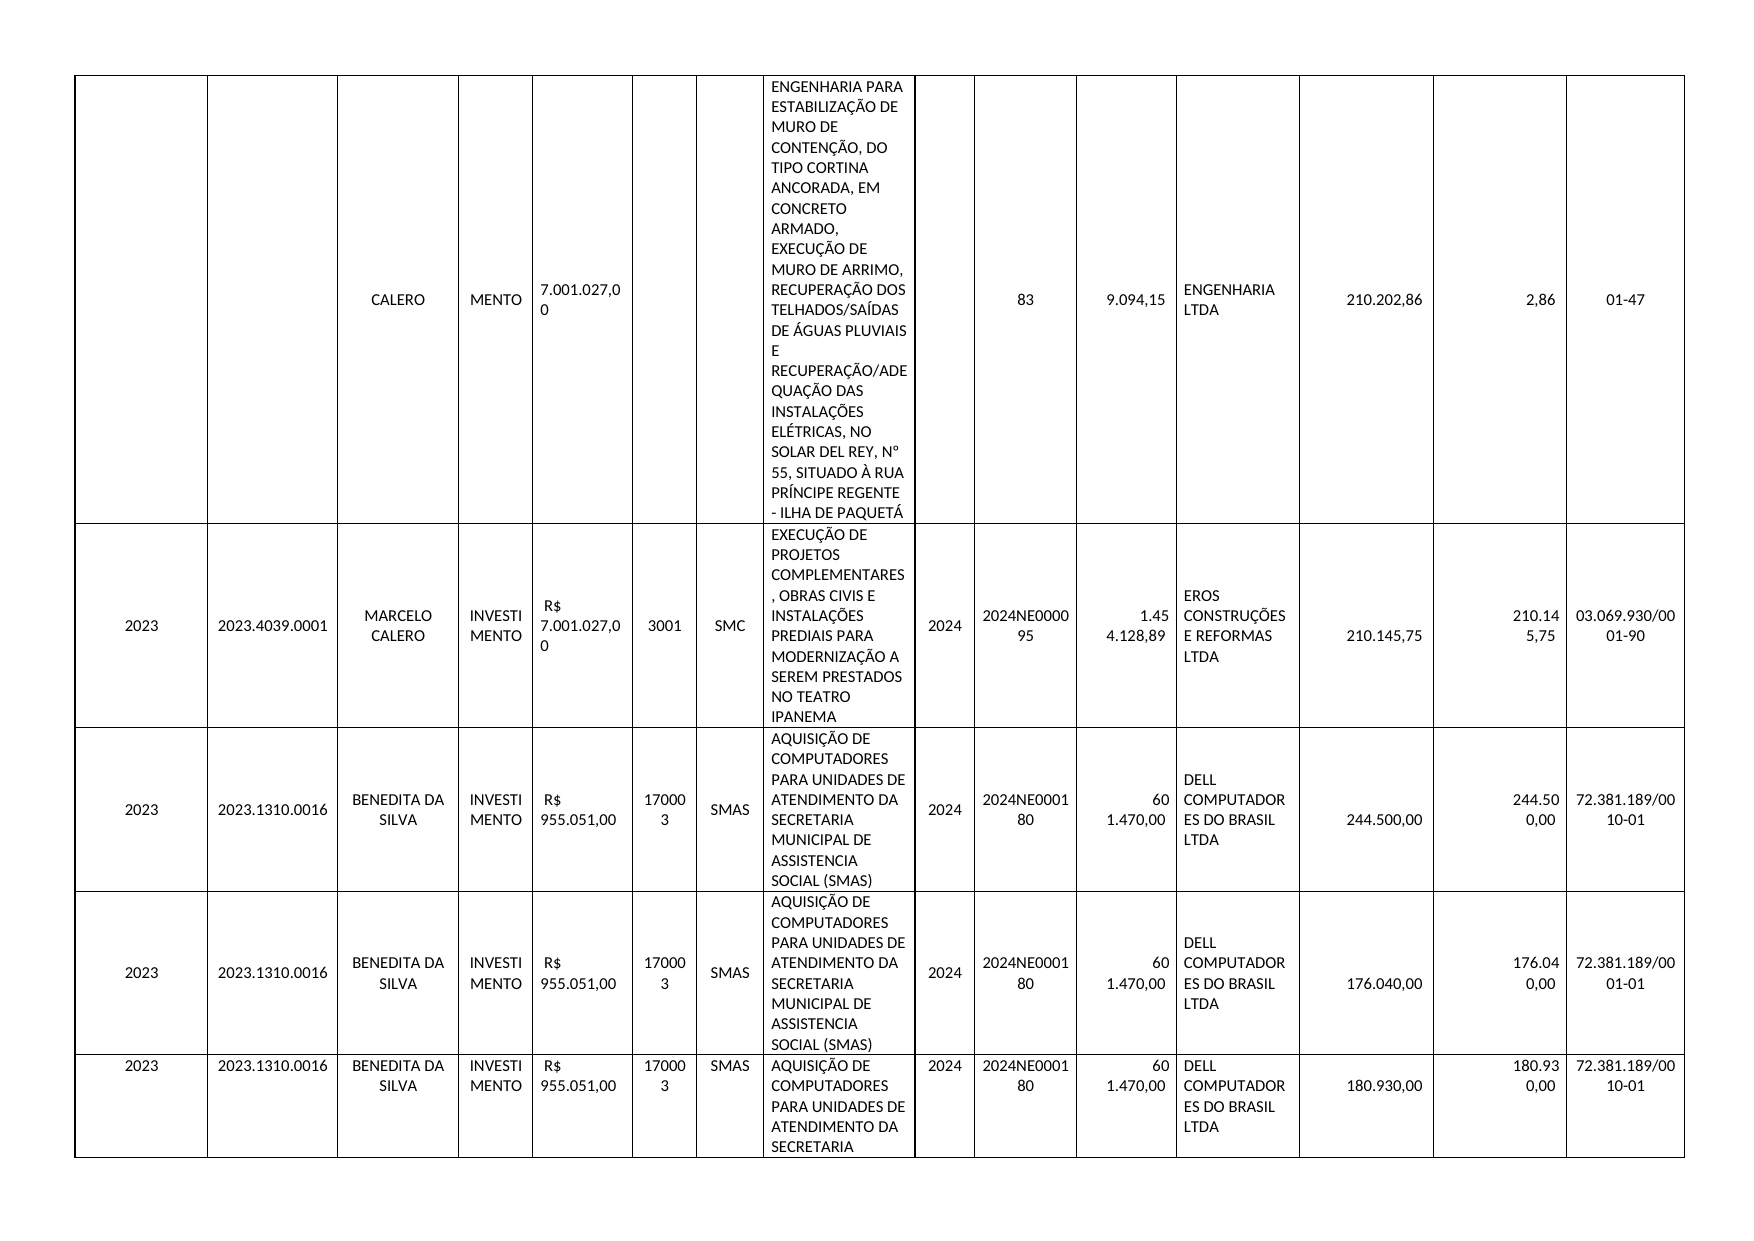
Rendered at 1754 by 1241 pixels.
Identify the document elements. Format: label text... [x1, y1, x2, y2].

table_cell INVESTIMENTO [459, 892, 532, 1054]
table_cell EXECUÇÃO DE PROJETOS COMPLEMENTARES, OBRAS CIVIS E INSTALAÇÕES PREDIAIS PARA MODERNIZAÇÃO A SEREM PRESTADOS NO TEATRO IPANEMA [764, 524, 914, 727]
table_cell 176.040,00 [1300, 892, 1433, 1054]
table_cell BENEDITA DA SILVA [338, 728, 458, 891]
table_cell 1.454.128,89 [1077, 524, 1176, 727]
table_cell 83 [975, 76, 1076, 523]
table_cell 601.470,00 [1077, 1055, 1176, 1157]
table_cell 2023 [76, 524, 207, 727]
table_cell 2024NE000095 [975, 524, 1076, 727]
table_cell MARCELO CALERO [338, 524, 458, 727]
table_cell AQUISIÇÃO DE COMPUTADORES PARA UNIDADES DE ATENDIMENTO DA SECRETARIA MUNICIPAL DE ASSISTENCIA SOCIAL (SMAS) [764, 728, 914, 891]
table_cell SMC [697, 524, 763, 727]
table_cell 72.381.189/0010-01 [1567, 728, 1684, 891]
table_cell R$ 955.051,00 [533, 892, 632, 1054]
table_cell DELL COMPUTADORES DO BRASIL LTDA [1177, 1055, 1299, 1157]
table_cell INVESTIMENTO [459, 524, 532, 727]
table_cell [916, 76, 974, 523]
table_cell SMAS [697, 728, 763, 891]
table_cell R$ 7.001.027,00 [533, 524, 632, 727]
table_cell R$ 955.051,00 [533, 1055, 632, 1157]
table_cell 2024 [916, 1055, 974, 1157]
table_cell ENGENHARIA LTDA [1177, 76, 1299, 523]
table_cell DELL COMPUTADORES DO BRASIL LTDA [1177, 728, 1299, 891]
table_cell 244.500,00 [1434, 728, 1566, 891]
table_cell 2024 [916, 728, 974, 891]
table_cell DELL COMPUTADORES DO BRASIL LTDA [1177, 892, 1299, 1054]
table_cell 2023 [76, 892, 207, 1054]
table_cell SMAS [697, 1055, 763, 1157]
table_cell 2024 [916, 524, 974, 727]
table_cell 180.930,00 [1434, 1055, 1566, 1157]
table_cell MENTO [459, 76, 532, 523]
table_cell SMAS [697, 892, 763, 1054]
table_cell 01-47 [1567, 76, 1684, 523]
table_cell 210.202,86 [1300, 76, 1433, 523]
table_cell 72.381.189/0001-01 [1567, 892, 1684, 1054]
table_cell 2023.1310.0016 [208, 728, 337, 891]
table_cell 03.069.930/0001-90 [1567, 524, 1684, 727]
table_cell 2023.4039.0001 [208, 524, 337, 727]
table_cell AQUISIÇÃO DE COMPUTADORES PARA UNIDADES DE ATENDIMENTO DA SECRETARIA [764, 1055, 914, 1157]
table_cell 2024NE000180 [975, 728, 1076, 891]
table_cell [633, 76, 696, 523]
table_cell 3001 [633, 524, 696, 727]
table_cell INVESTIMENTO [459, 1055, 532, 1157]
table_cell 2023.1310.0016 [208, 1055, 337, 1157]
table_cell 210.145,75 [1434, 524, 1566, 727]
table_cell 601.470,00 [1077, 728, 1176, 891]
table_cell 210.145,75 [1300, 524, 1433, 727]
table_cell ENGENHARIA PARA ESTABILIZAÇÃO DE MURO DE CONTENÇÃO, DO TIPO CORTINA ANCORADA, EM CONCRETO ARMADO, EXECUÇÃO DE MURO DE ARRIMO, RECUPERAÇÃO DOS TELHADOS/SAÍDAS DE ÁGUAS PLUVIAIS E RECUPERAÇÃO/ADEQUAÇÃO DAS INSTALAÇÕES ELÉTRICAS, NO SOLAR DEL REY, Nº 55, SITUADO À RUA PRÍNCIPE REGENTE - ILHA DE PAQUETÁ [764, 76, 914, 523]
table_cell 2,86 [1434, 76, 1566, 523]
table_cell CALERO [338, 76, 458, 523]
table_cell 170003 [633, 892, 696, 1054]
table_cell 2023.1310.0016 [208, 892, 337, 1054]
table_cell 176.040,00 [1434, 892, 1566, 1054]
table_cell EROS CONSTRUÇÕES E REFORMAS LTDA [1177, 524, 1299, 727]
table_cell INVESTIMENTO [459, 728, 532, 891]
table_cell 72.381.189/0010-01 [1567, 1055, 1684, 1157]
table_cell 2024 [916, 892, 974, 1054]
table_cell 2024NE000180 [975, 892, 1076, 1054]
table_cell [208, 76, 337, 523]
table_cell 180.930,00 [1300, 1055, 1433, 1157]
table_cell AQUISIÇÃO DE COMPUTADORES PARA UNIDADES DE ATENDIMENTO DA SECRETARIA MUNICIPAL DE ASSISTENCIA SOCIAL (SMAS) [764, 892, 914, 1054]
table_cell R$ 955.051,00 [533, 728, 632, 891]
table_cell 2023 [76, 728, 207, 891]
table_cell 2024NE000180 [975, 1055, 1076, 1157]
table_cell 170003 [633, 1055, 696, 1157]
table_cell [697, 76, 763, 523]
table_cell 244.500,00 [1300, 728, 1433, 891]
table_cell 170003 [633, 728, 696, 891]
table_cell 2023 [76, 1055, 207, 1157]
table_cell 7.001.027,00 [533, 76, 632, 523]
table_cell [76, 76, 207, 523]
table_cell BENEDITA DA SILVA [338, 1055, 458, 1157]
table_cell 601.470,00 [1077, 892, 1176, 1054]
table_cell 9.094,15 [1077, 76, 1176, 523]
table_cell BENEDITA DA SILVA [338, 892, 458, 1054]
